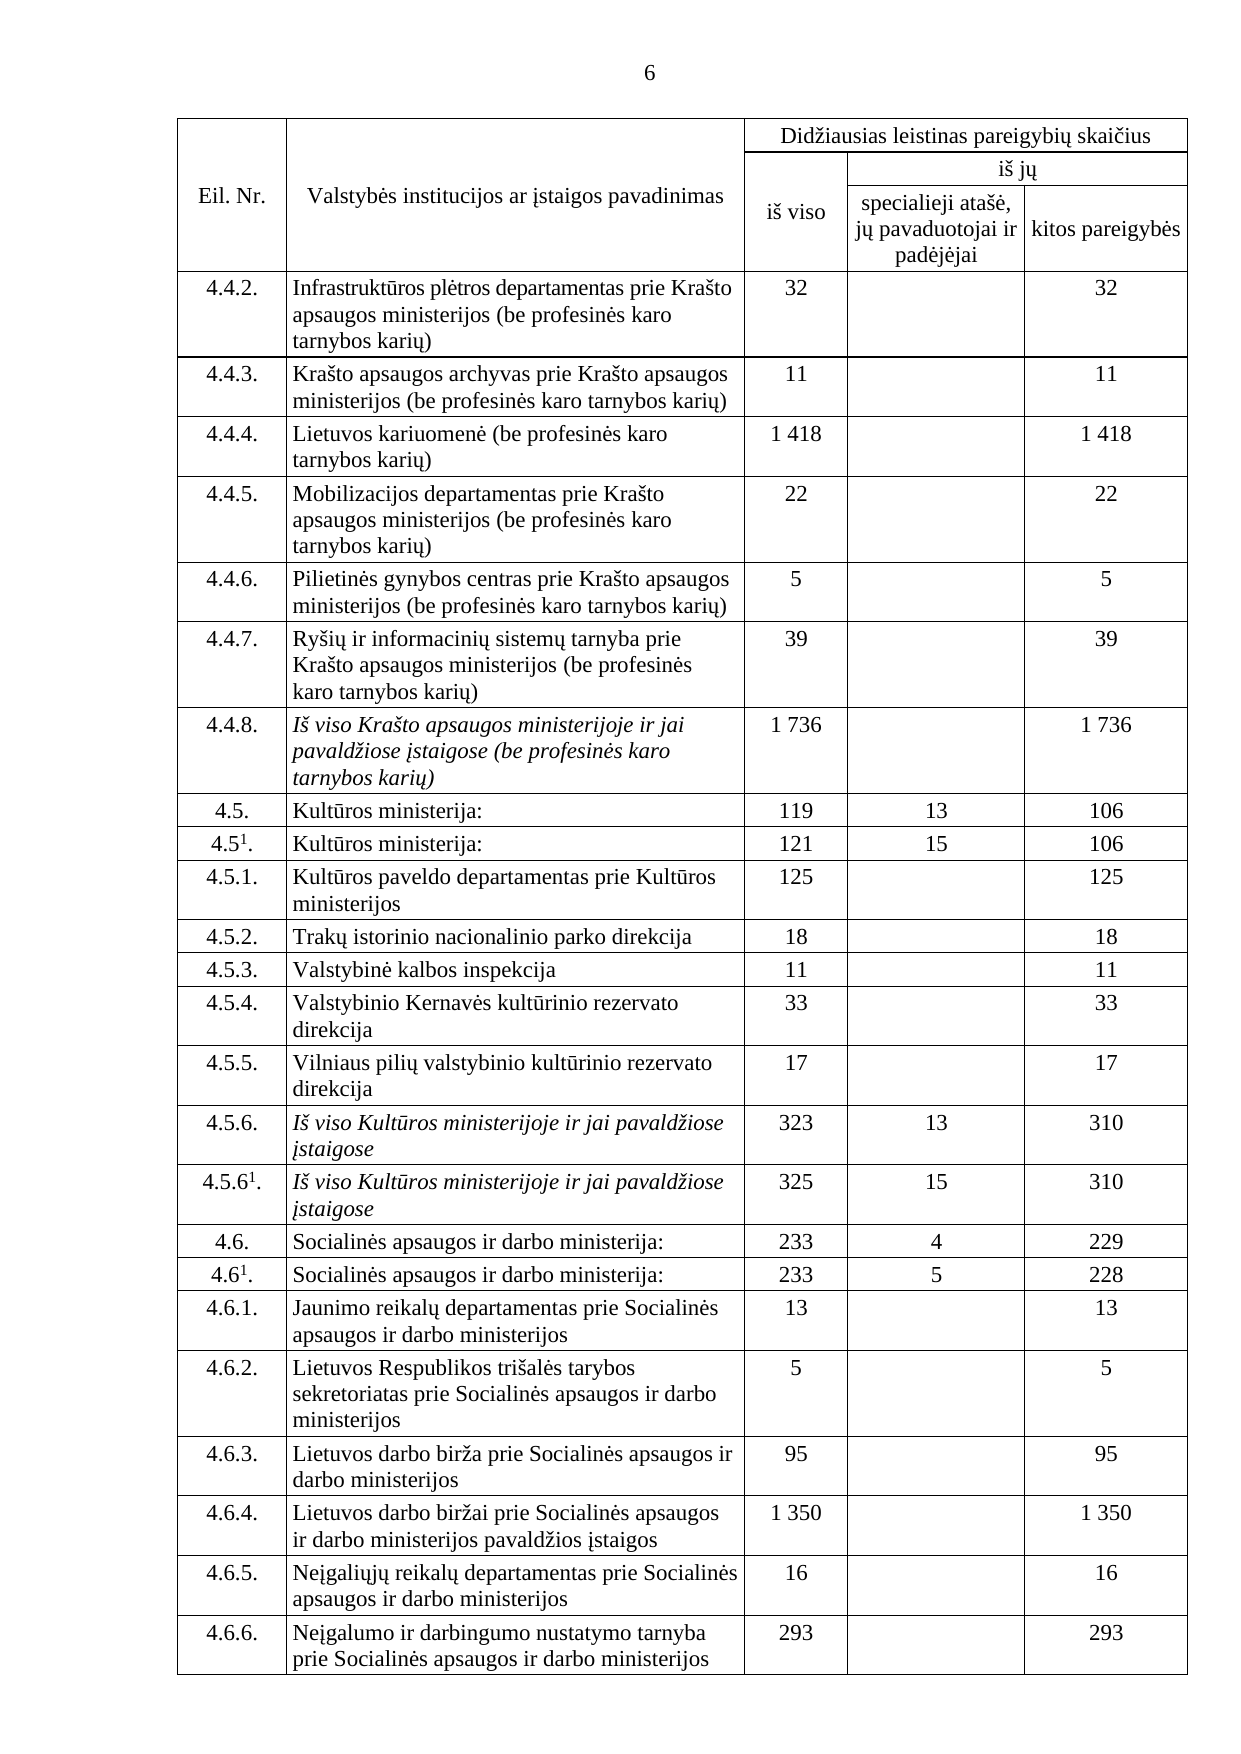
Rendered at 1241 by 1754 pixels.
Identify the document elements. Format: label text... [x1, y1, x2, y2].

table_cell Krašto apsaugos archyvas prie Krašto apsaugos ministerijos (be profesinės karo tarnybos karių) [287, 358, 744, 416]
table_cell 233 [745, 1225, 847, 1257]
table_cell 4.5.61. [178, 1165, 286, 1224]
table_cell Kultūros paveldo departamentas prie Kultūros ministerijos [287, 861, 744, 919]
table_cell [848, 1556, 1024, 1614]
table_cell [848, 1616, 1024, 1674]
table_cell [848, 920, 1024, 952]
table_cell 39 [1025, 622, 1187, 707]
table_cell iš viso [745, 153, 847, 271]
table_cell 4.4.4. [178, 417, 286, 476]
table_cell 125 [745, 861, 847, 919]
table_cell Mobilizacijos departamentas prie Krašto apsaugos ministerijos (be profesinės karo tarnybos karių) [287, 477, 744, 562]
table_cell Iš viso Kultūros ministerijoje ir jai pavaldžiose įstaigose [287, 1165, 744, 1224]
table_cell 17 [1025, 1046, 1187, 1105]
table_cell [848, 272, 1024, 356]
table_cell 233 [745, 1258, 847, 1290]
table_cell Lietuvos darbo birža prie Socialinės apsaugos ir darbo ministerijos [287, 1437, 744, 1495]
table_cell 4.6.5. [178, 1556, 286, 1614]
table_cell Valstybinio Kernavės kultūrinio rezervato direkcija [287, 987, 744, 1045]
table_cell 119 [745, 794, 847, 826]
table_cell 13 [745, 1291, 847, 1350]
table_cell 293 [745, 1616, 847, 1674]
table_cell 33 [745, 987, 847, 1045]
table_cell 11 [745, 953, 847, 986]
table_cell [848, 417, 1024, 476]
table_cell 1 418 [1025, 417, 1187, 476]
table_cell Pilietinės gynybos centras prie Krašto apsaugos ministerijos (be profesinės karo tarnybos karių) [287, 563, 744, 621]
table_cell Infrastruktūros plėtros departamentas prie Krašto apsaugos ministerijos (be profesinės karo tarnybos karių) [287, 272, 744, 356]
table_cell 5 [1025, 563, 1187, 621]
table_cell 310 [1025, 1165, 1187, 1224]
table_cell 4.6.2. [178, 1351, 286, 1436]
table_cell 4.6. [178, 1225, 286, 1257]
table_cell 1 736 [1025, 708, 1187, 793]
table_header Valstybės institucijos ar įstaigos pavadinimas [287, 119, 744, 271]
table_cell 1 418 [745, 417, 847, 476]
table_cell 17 [745, 1046, 847, 1105]
table_cell 228 [1025, 1258, 1187, 1290]
table_cell 5 [745, 1351, 847, 1436]
table_cell Neįgaliųjų reikalų departamentas prie Socialinės apsaugos ir darbo ministerijos [287, 1556, 744, 1614]
table_cell [848, 1351, 1024, 1436]
table_cell [848, 1496, 1024, 1555]
table_cell 4.5.6. [178, 1106, 286, 1164]
table_cell 5 [848, 1258, 1024, 1290]
table_cell 15 [848, 827, 1024, 859]
table_cell 4.6.3. [178, 1437, 286, 1495]
table_cell 4.4.3. [178, 358, 286, 416]
table_cell 323 [745, 1106, 847, 1164]
table_cell [848, 953, 1024, 986]
table_cell 15 [848, 1165, 1024, 1224]
table_cell 4.5. [178, 794, 286, 826]
table_cell 22 [1025, 477, 1187, 562]
table_cell Lietuvos Respublikos trišalės tarybos sekretoriatas prie Socialinės apsaugos ir darbo ministerijos [287, 1351, 744, 1436]
table_cell 4.4.6. [178, 563, 286, 621]
table_cell [848, 477, 1024, 562]
table_cell 11 [1025, 953, 1187, 986]
table_cell [848, 358, 1024, 416]
table_cell 18 [745, 920, 847, 952]
table_cell Vilniaus pilių valstybinio kultūrinio rezervato direkcija [287, 1046, 744, 1105]
table_cell 4.61. [178, 1258, 286, 1290]
table_cell 4.5.2. [178, 920, 286, 952]
table_cell 5 [1025, 1351, 1187, 1436]
table_cell 95 [1025, 1437, 1187, 1495]
table_cell Socialinės apsaugos ir darbo ministerija: [287, 1258, 744, 1290]
table_cell Iš viso Kultūros ministerijoje ir jai pavaldžiose įstaigose [287, 1106, 744, 1164]
table_cell 4.4.7. [178, 622, 286, 707]
table_cell 4.6.1. [178, 1291, 286, 1350]
table_cell 4.5.1. [178, 861, 286, 919]
table_cell specialieji atašė, jų pavaduotojai ir padėjėjai [848, 186, 1024, 271]
table_cell 106 [1025, 827, 1187, 859]
table_cell Neįgalumo ir darbingumo nustatymo tarnyba prie Socialinės apsaugos ir darbo ministerijos [287, 1616, 744, 1674]
table_cell [848, 563, 1024, 621]
table_cell 1 350 [1025, 1496, 1187, 1555]
table_cell 125 [1025, 861, 1187, 919]
table_cell Kultūros ministerija: [287, 827, 744, 859]
table_cell [848, 861, 1024, 919]
table_cell 33 [1025, 987, 1187, 1045]
table_cell 1 350 [745, 1496, 847, 1555]
table_cell 39 [745, 622, 847, 707]
table_cell [848, 987, 1024, 1045]
table_cell iš jų [848, 153, 1187, 184]
table_cell 13 [1025, 1291, 1187, 1350]
table_cell Valstybinė kalbos inspekcija [287, 953, 744, 986]
table_cell 32 [745, 272, 847, 356]
table_cell 4.4.5. [178, 477, 286, 562]
table_cell Lietuvos darbo biržai prie Socialinės apsaugos ir darbo ministerijos pavaldžios įstaigos [287, 1496, 744, 1555]
table_cell 4.6.4. [178, 1496, 286, 1555]
table_cell 4.51. [178, 827, 286, 859]
table_cell 293 [1025, 1616, 1187, 1674]
table_cell [848, 622, 1024, 707]
table_cell Iš viso Krašto apsaugos ministerijoje ir jai pavaldžiose įstaigose (be profesinės karo tarnybos karių) [287, 708, 744, 793]
table_cell 16 [745, 1556, 847, 1614]
table_cell 4.4.2. [178, 272, 286, 356]
table_cell 13 [848, 794, 1024, 826]
table_cell Trakų istorinio nacionalinio parko direkcija [287, 920, 744, 952]
table_header Didžiausias leistinas pareigybių skaičius [745, 119, 1187, 151]
table_cell Ryšių ir informacinių sistemų tarnyba prie Krašto apsaugos ministerijos (be profesinės karo tarnybos karių) [287, 622, 744, 707]
table_cell 4.6.6. [178, 1616, 286, 1674]
table_cell 22 [745, 477, 847, 562]
table_cell [848, 1437, 1024, 1495]
table_cell 121 [745, 827, 847, 859]
table_cell 229 [1025, 1225, 1187, 1257]
table_cell 18 [1025, 920, 1187, 952]
table_cell Jaunimo reikalų departamentas prie Socialinės apsaugos ir darbo ministerijos [287, 1291, 744, 1350]
table_cell 4.5.4. [178, 987, 286, 1045]
table_cell Kultūros ministerija: [287, 794, 744, 826]
table_cell [848, 1046, 1024, 1105]
table_cell 106 [1025, 794, 1187, 826]
table_cell 5 [745, 563, 847, 621]
table_cell 11 [745, 358, 847, 416]
table_cell 4.5.3. [178, 953, 286, 986]
table_cell 13 [848, 1106, 1024, 1164]
table_header Eil. Nr. [178, 119, 286, 271]
table_cell 4 [848, 1225, 1024, 1257]
table_cell 4.5.5. [178, 1046, 286, 1105]
table_cell 32 [1025, 272, 1187, 356]
table_cell [848, 1291, 1024, 1350]
table_cell Socialinės apsaugos ir darbo ministerija: [287, 1225, 744, 1257]
table_cell 11 [1025, 358, 1187, 416]
table_cell 4.4.8. [178, 708, 286, 793]
table_cell 325 [745, 1165, 847, 1224]
table_cell 1 736 [745, 708, 847, 793]
table_cell Lietuvos kariuomenė (be profesinės karo tarnybos karių) [287, 417, 744, 476]
table_cell 310 [1025, 1106, 1187, 1164]
table_cell 95 [745, 1437, 847, 1495]
table_cell kitos pareigybės [1025, 186, 1187, 271]
table_cell 16 [1025, 1556, 1187, 1614]
table_cell [848, 708, 1024, 793]
